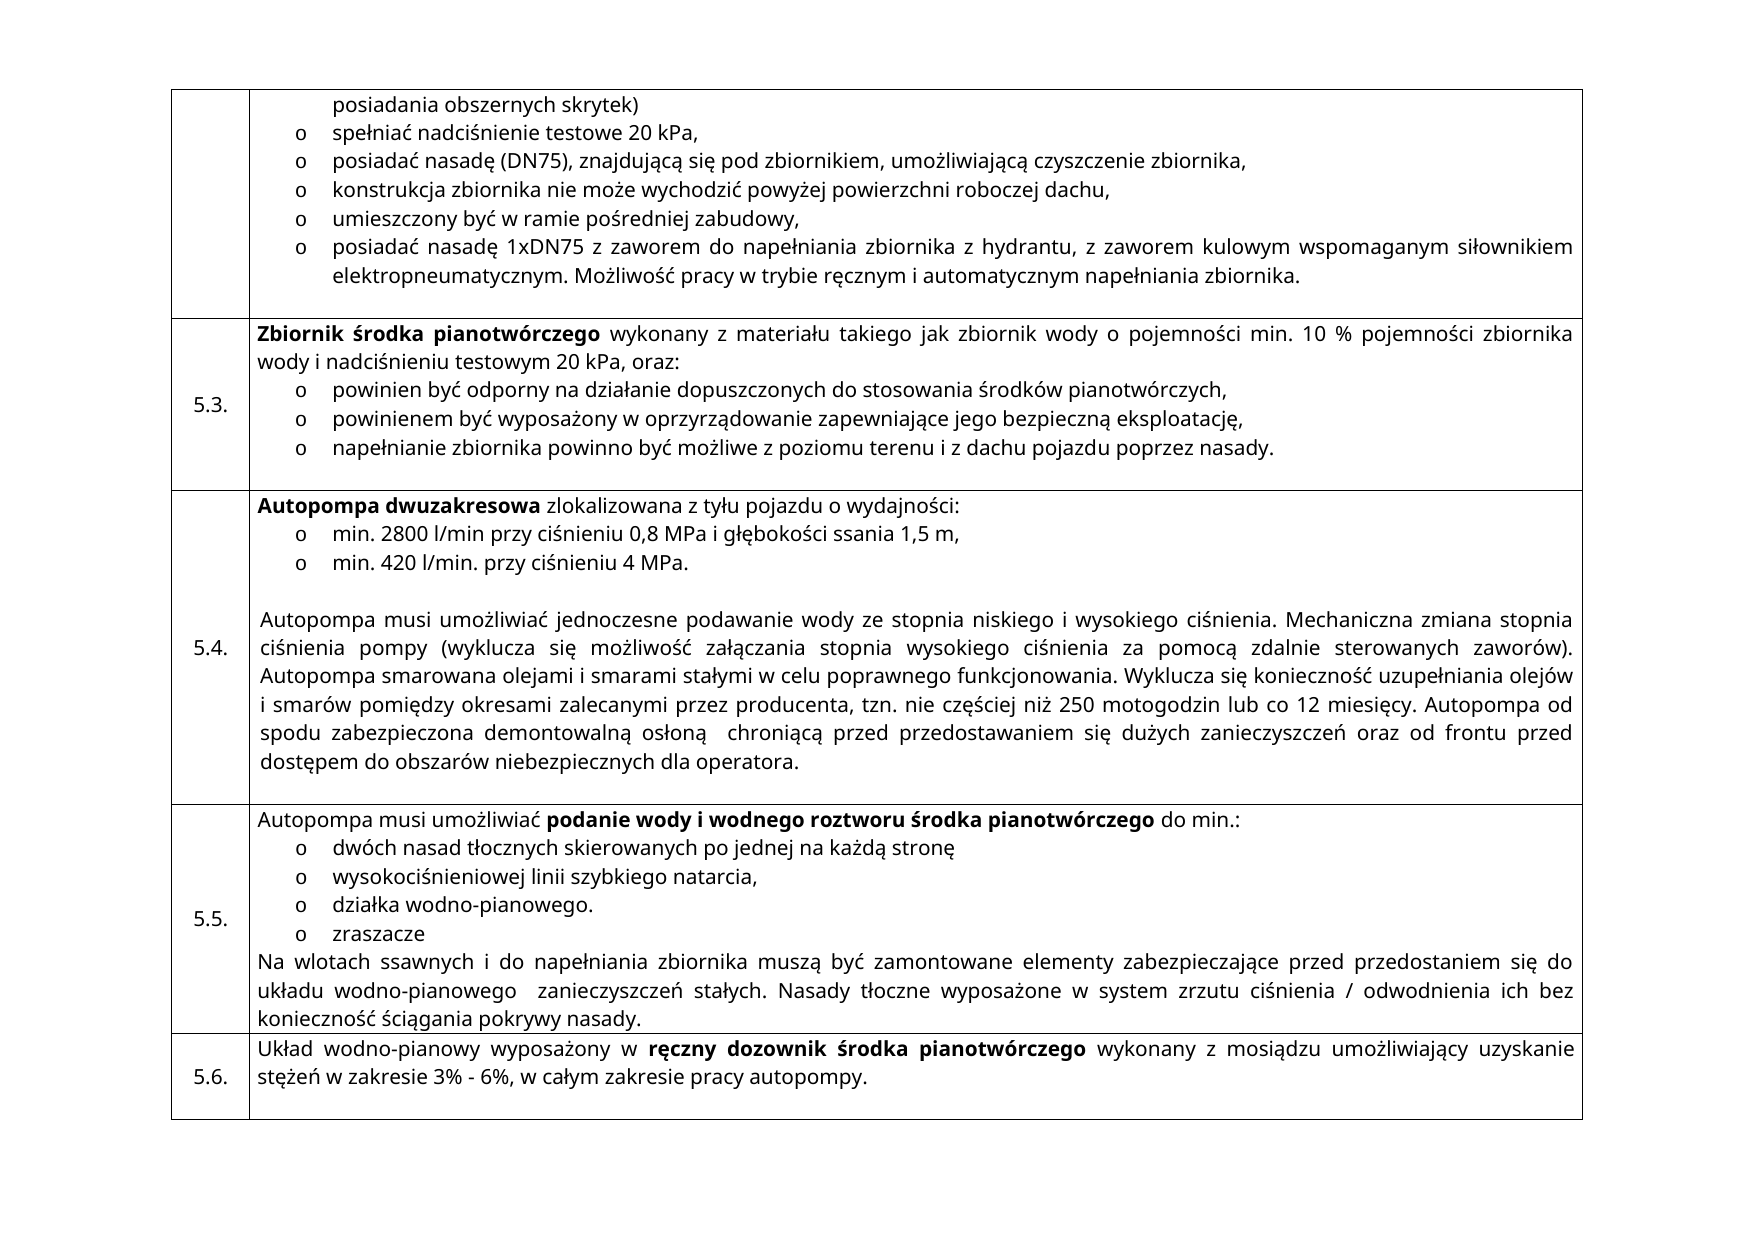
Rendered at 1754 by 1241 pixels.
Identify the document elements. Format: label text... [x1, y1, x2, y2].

table_cell Autopompa musi umożliwiać podanie wody i wodnego roztworu środka pianotwórczego do min.: dwóch nasad tłocznych skierowanych po jednej na każdą stronę wysokociśnieniowej linii szybkiego natarcia, działka wodno-pianowego. zraszacze Na wlotach ssawnych i do napełniania zbiornika muszą być zamontowane elementy zabezpieczające przed przedostaniem się do układu wodno-pianowego zanieczyszczeń stałych. Nasady tłoczne wyposażone w system zrzutu ciśnienia / odwodnienia ich bez konieczność ściągania pokrywy nasady. [250, 805, 295, 1033]
table_cell Zbiornik środka pianotwórczego wykonany z materiału takiego jak zbiornik wody o pojemności min. 10 % pojemności zbiornika wody i nadciśnieniu testowym 20 kPa, oraz: powinien być odporny na działanie dopuszczonych do stosowania środków pianotwórczych, powinienem być wyposażony w oprzyrządowanie zapewniające jego bezpieczną eksploatację, napełnianie zbiornika powinno być możliwe z poziomu terenu i z dachu pojazdu poprzez nasady. [250, 319, 332, 490]
table_cell [172, 90, 249, 318]
table_cell 5.4. [172, 491, 249, 804]
table_cell Zbiornik wody wykonany z materiału kompozytowego lub polipropylenu blokowego, usytuowany wzdłuż zabudowy, wyposażony w oprzyrządowanie umożliwiające jego bezpieczną eksploatację, z układem zabezpieczającym przed wypływem wody w czasie jazdy. Zbiornik powinien: posiadać właz rewizyjny, pojemność 3000 l (+/-1%), (nie dopuszcza się innych rozwiązań z uwagi na konieczny zapas rezerwy masy i konieczność posiadania obszernych skrytek) spełniać nadciśnienie testowe 20 kPa, posiadać nasadę (DN75), znajdującą się pod zbiornikiem, umożliwiającą czyszczenie zbiornika, konstrukcja zbiornika nie może wychodzić powyżej powierzchni roboczej dachu, umieszczony być w ramie pośredniej zabudowy, posiadać nasadę 1xDN75 z zaworem do napełniania zbiornika z hydrantu, z zaworem kulowym wspomaganym siłownikiem elektropneumatycznym. Możliwość pracy w trybie ręcznym i automatycznym napełniania zbiornika. [250, 90, 332, 318]
table_cell 5.3. [172, 319, 249, 490]
table_cell 5.6. [172, 1034, 249, 1119]
table_cell 5.5. [172, 805, 249, 1033]
